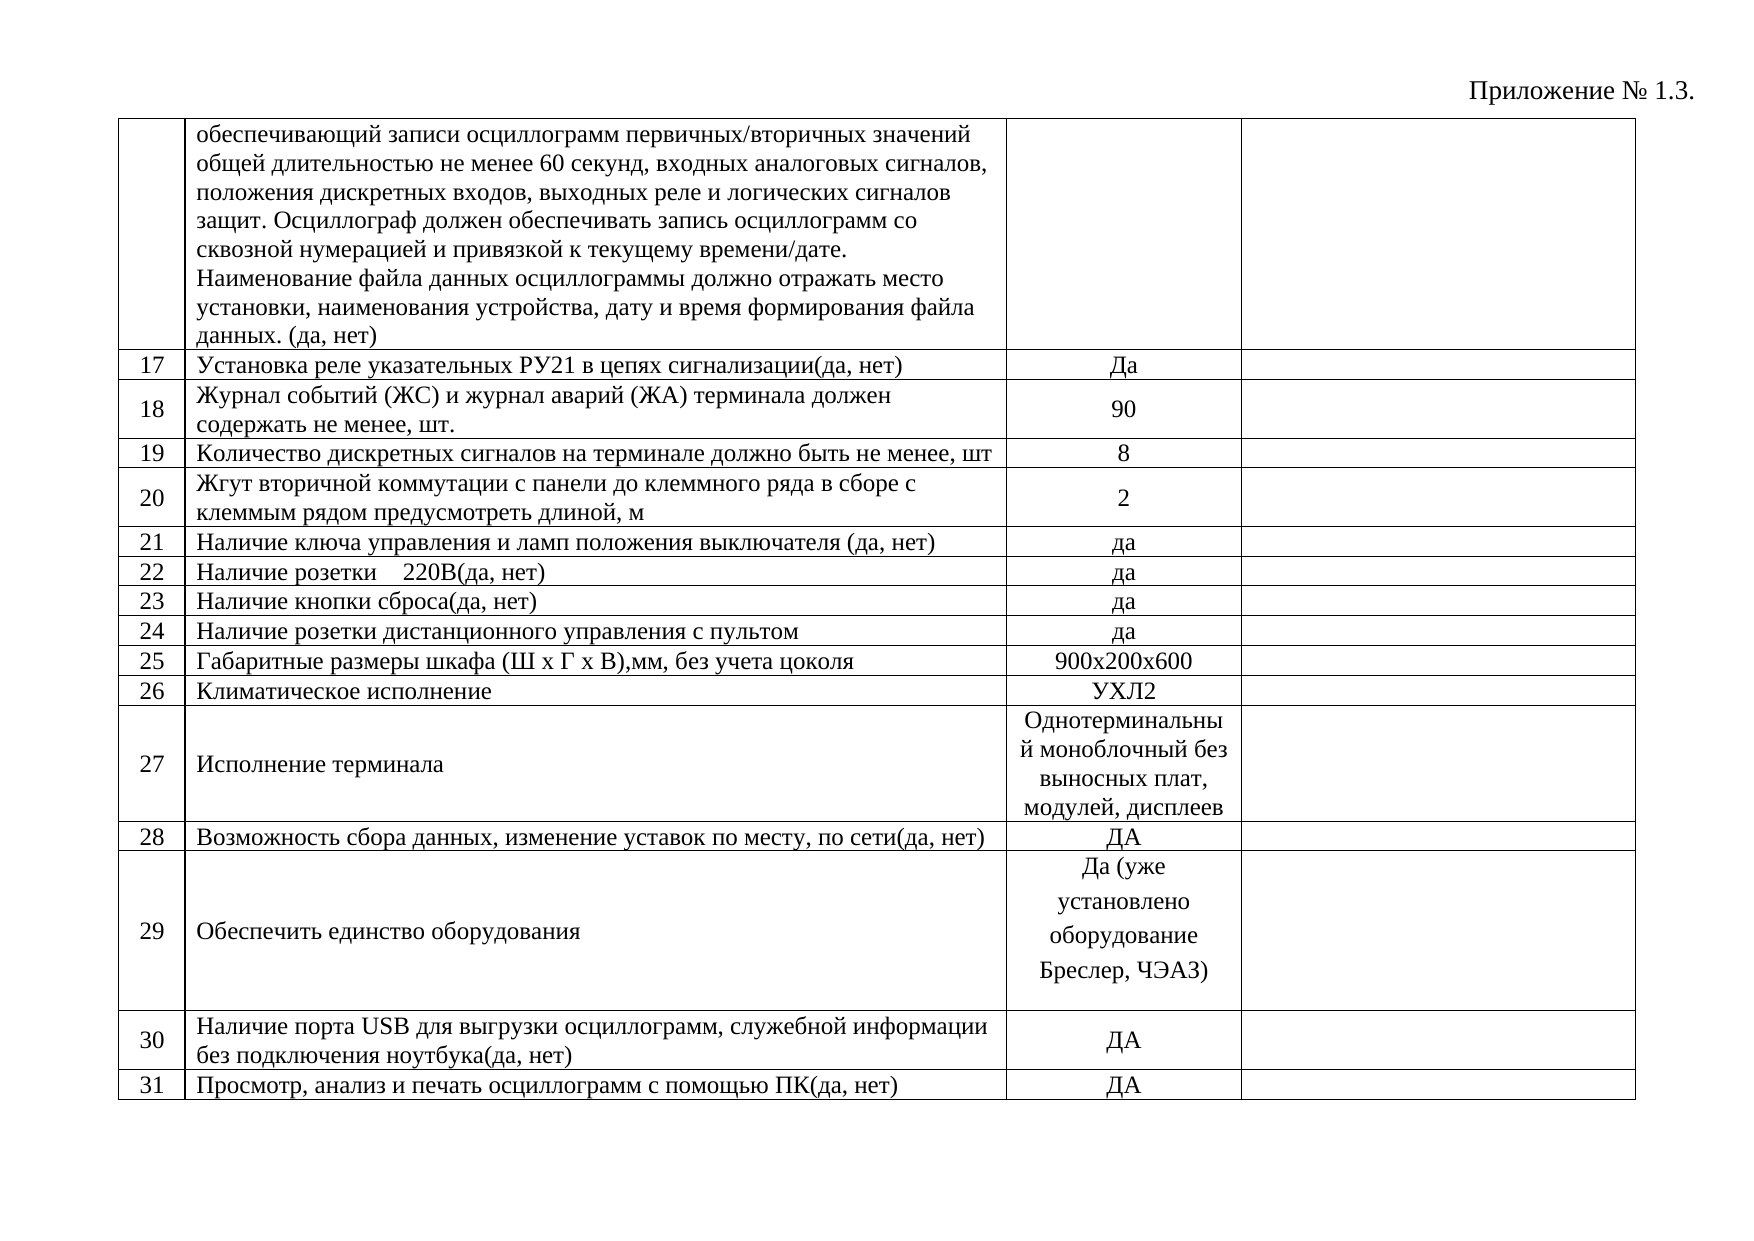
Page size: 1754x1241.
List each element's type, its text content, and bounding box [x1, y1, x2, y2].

table_cell 900х200х600 [1007, 646, 1241, 675]
table_cell Наличие ключа управления и ламп положения выключателя (да, нет) [186, 527, 1006, 556]
table_cell УХЛ2 [1007, 676, 1241, 704]
table_cell ДА [1007, 1070, 1241, 1098]
table_cell Возможность сбора данных, изменение уставок по месту, по сети(да, нет) [186, 822, 1006, 850]
table_cell Обеспечить единство оборудования [186, 851, 1006, 1010]
table_cell [1242, 706, 1635, 821]
table_cell Наличие порта USB для выгрузки осциллограмм, служебной информации без подключения ноутбука(да, нет) [186, 1011, 1006, 1069]
table_cell [1242, 676, 1635, 704]
table_cell [1242, 439, 1635, 467]
table_cell [1242, 1070, 1635, 1098]
table_cell Журнал событий (ЖС) и журнал аварий (ЖА) терминала должен содержать не менее, шт. [186, 380, 1006, 437]
table_cell [1242, 1011, 1635, 1069]
table_cell 2 [1007, 468, 1241, 526]
table_cell [1242, 616, 1635, 645]
table_cell ДА [1007, 1011, 1241, 1069]
table_cell Наличие розетки дистанционного управления с пультом [186, 616, 1006, 645]
table_cell [1242, 586, 1635, 615]
table_cell Просмотр, анализ и печать осциллограмм с помощью ПК(да, нет) [186, 1070, 1006, 1098]
table_cell Климатическое исполнение [186, 676, 1006, 704]
table_cell Установка реле указательных РУ21 в цепях сигнализации(да, нет) [186, 350, 1006, 379]
table_cell [1242, 851, 1635, 1010]
table_cell Да (уже установлено оборудование Бреслер, ЧЭАЗ) [1007, 851, 1241, 1010]
table_cell 28 [119, 822, 184, 850]
table_cell 31 [119, 1070, 184, 1098]
table_cell 24 [119, 616, 184, 645]
table_cell 26 [119, 676, 184, 704]
table_cell Однотерминальный моноблочный без выносных плат, модулей, дисплеев [1007, 706, 1241, 821]
table_cell Наличие розетки 220В(да, нет) [186, 557, 1006, 585]
table_cell 30 [119, 1011, 184, 1069]
table_cell [1242, 119, 1635, 349]
table_cell ДА [1007, 822, 1241, 850]
table_cell [1242, 646, 1635, 675]
table_cell 90 [1007, 380, 1241, 437]
table_cell [1242, 527, 1635, 556]
table_cell 19 [119, 439, 184, 467]
table_cell 17 [119, 350, 184, 379]
table_cell 23 [119, 586, 184, 615]
table_cell Исполнение терминала [186, 706, 1006, 821]
table_cell Наличие кнопки сброса(да, нет) [186, 586, 1006, 615]
table_cell да [1007, 586, 1241, 615]
table_cell [1242, 380, 1635, 437]
table_cell 29 [119, 851, 184, 1010]
table_cell Жгут вторичной коммутации с панели до клеммного ряда в сборе с клеммым рядом предусмотреть длиной, м [186, 468, 1006, 526]
table_cell [1242, 468, 1635, 526]
table_cell Габаритные размеры шкафа (Ш х Г х В),мм, без учета цоколя [186, 646, 1006, 675]
table_cell 22 [119, 557, 184, 585]
table_cell [1242, 350, 1635, 379]
table_cell [1242, 822, 1635, 850]
table_cell да [1007, 557, 1241, 585]
table_cell 18 [119, 380, 184, 437]
table_cell да [1007, 527, 1241, 556]
table_cell [119, 119, 184, 349]
table_cell обеспечивающий записи осциллограмм первичных/вторичных значений общей длительностью не менее 60 секунд, входных аналоговых сигналов, положения дискретных входов, выходных реле и логических сигналов защит. Осциллограф должен обеспечивать запись осциллограмм со сквозной нумерацией и привязкой к текущему времени/дате. Наименование файла данных осциллограммы должно отражать место установки, наименования устройства, дату и время формирования файла данных. (да, нет) [186, 119, 1006, 349]
table_cell [1242, 557, 1635, 585]
table_cell Количество дискретных сигналов на терминале должно быть не менее, шт [186, 439, 1006, 467]
table_cell 20 [119, 468, 184, 526]
table_cell 21 [119, 527, 184, 556]
table_cell [1007, 119, 1241, 349]
table_cell 25 [119, 646, 184, 675]
table_cell 8 [1007, 439, 1241, 467]
table_cell 27 [119, 706, 184, 821]
table_cell да [1007, 616, 1241, 645]
table_cell Да [1007, 350, 1241, 379]
